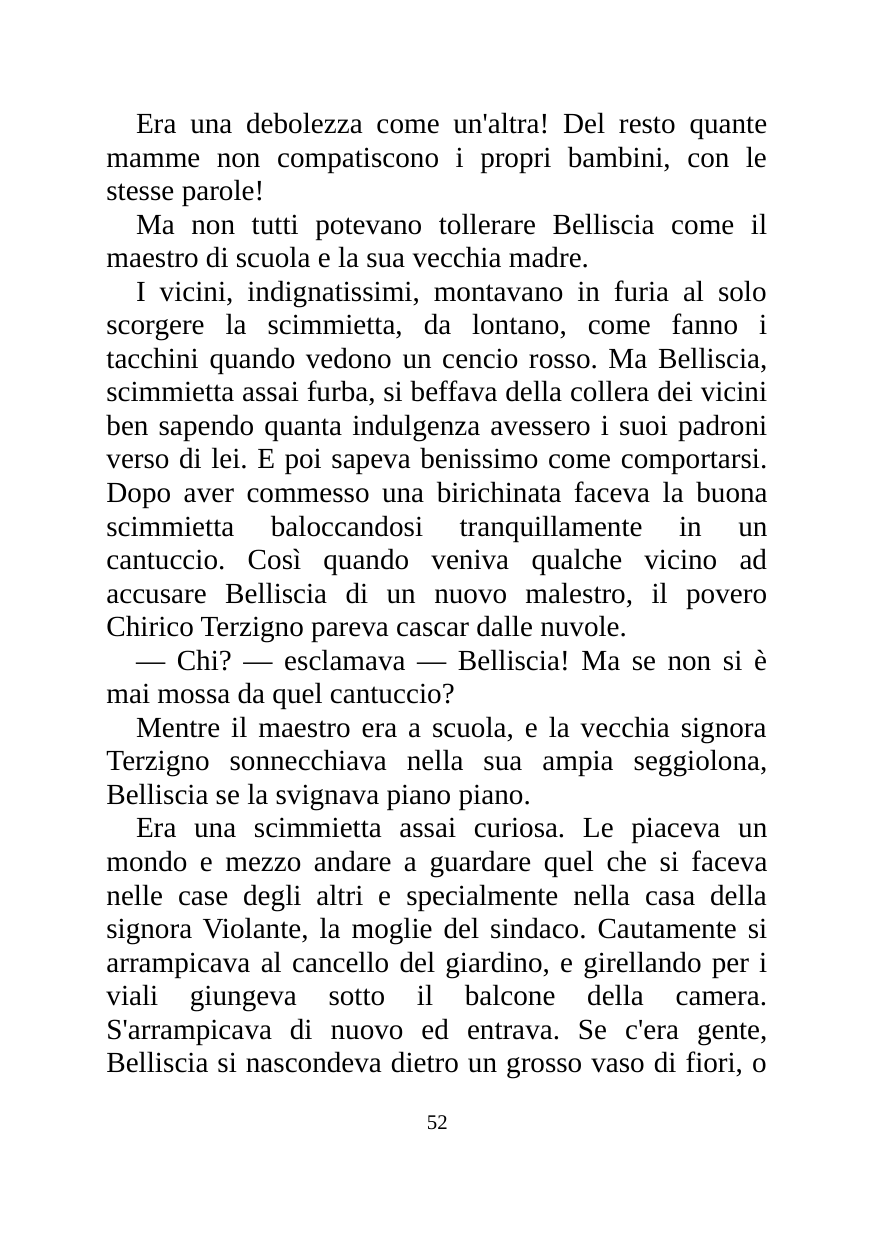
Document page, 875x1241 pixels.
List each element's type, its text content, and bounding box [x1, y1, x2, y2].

text Era una scimmietta assai curiosa. Le piaceva un mondo e mezzo andare a guardare quel che si faceva nelle case degli altri e specialmente nella casa della signora Violante, la moglie del sindaco. Cautamente si arrampicava al cancello del giardino, e girellando per i viali giungeva sotto il balcone della camera. S'arrampicava di nuovo ed entrava. Se c'era gente, Belliscia si nascondeva dietro un grosso vaso di fiori, o [106, 811, 768, 1079]
text — Chi? — esclamava — Belliscia! Ma se non si è mai mossa da quel cantuccio? [106, 643, 768, 710]
text Mentre il maestro era a scuola, e la vecchia signora Terzigno sonnecchiava nella sua ampia seggiolona, Belliscia se la svignava piano piano. [106, 710, 768, 811]
text I vicini, indignatissimi, montavano in furia al solo scorgere la scimmietta, da lontano, come fanno i tacchini quando vedono un cencio rosso. Ma Belliscia, scimmietta assai furba, si beffava della collera dei vicini ben sapendo quanta indulgenza avessero i suoi padroni verso di lei. E poi sapeva benissimo come comportarsi. Dopo aver commesso una birichinata faceva la buona scimmietta baloccandosi tranquillamente in un cantuccio. Così quando veniva qualche vicino ad accusare Belliscia di un nuovo malestro, il povero Chirico Terzigno pareva cascar dalle nuvole. [106, 274, 768, 643]
text Era una debolezza come un'altra! Del resto quante mamme non compatiscono i propri bambini, con le stesse parole! [106, 106, 768, 207]
text Ma non tutti potevano tollerare Belliscia come il maestro di scuola e la sua vecchia madre. [106, 207, 768, 274]
